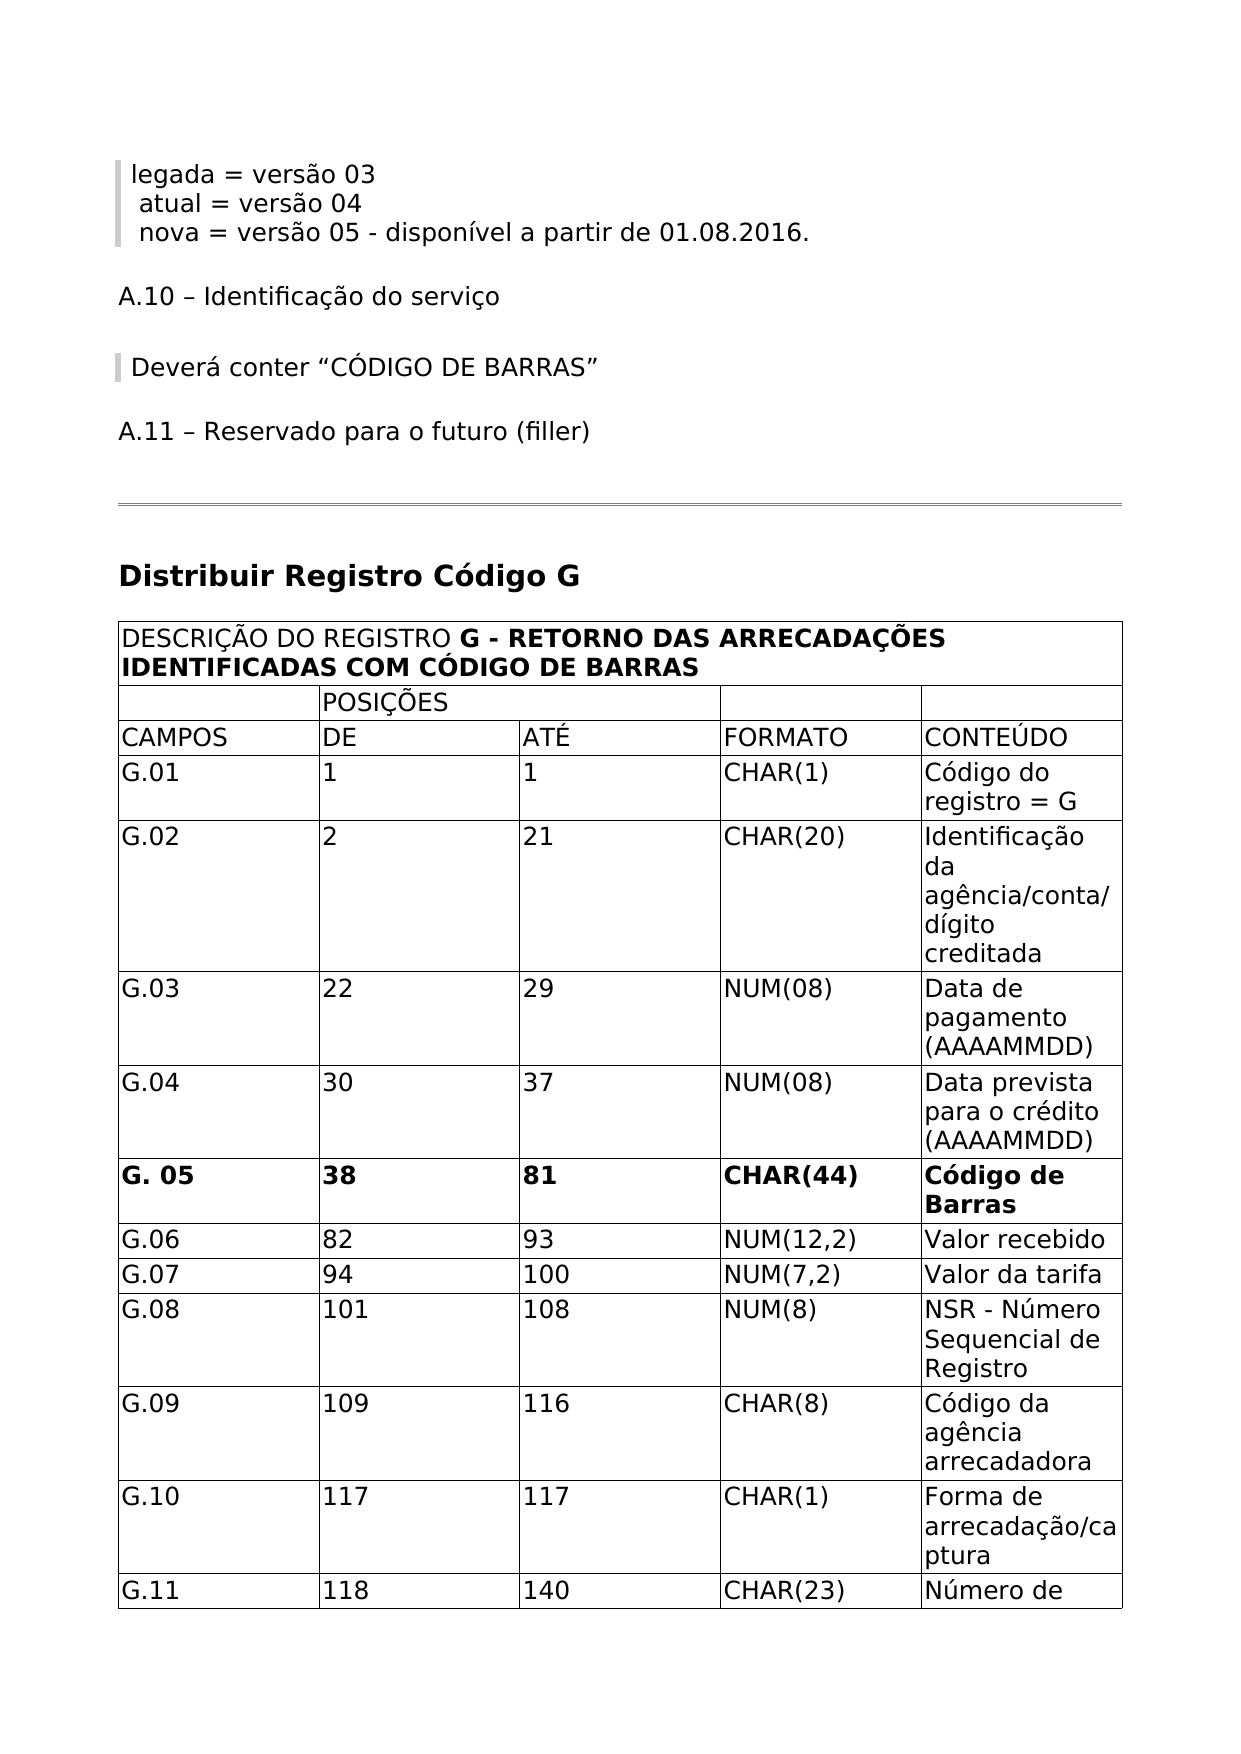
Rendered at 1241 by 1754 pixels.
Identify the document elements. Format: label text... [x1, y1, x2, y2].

table_cell 118 [320, 1574, 519, 1608]
table_cell G.03 [119, 972, 319, 1065]
table_cell DE [320, 721, 519, 755]
table_cell CONTEÚDO [922, 721, 1122, 755]
text [118, 118, 1122, 147]
table_cell Código do registro = G [922, 756, 1122, 819]
table_cell NUM(12,2) [721, 1224, 921, 1257]
table_cell NUM(08) [721, 1066, 921, 1158]
table_cell NSR - Número Sequencial de Registro [922, 1294, 1122, 1386]
table_cell POSIÇÕES [320, 686, 720, 720]
table_cell G.11 [119, 1574, 319, 1608]
table_cell CHAR(1) [721, 1481, 921, 1573]
text A.11 – Reservado para o futuro (filler) [118, 417, 1122, 476]
table_header legada = versão 03 atual = versão 04 nova = versão 05 - disponível a partir de 01.08.2016. [121, 160, 1122, 247]
table_cell G.06 [119, 1224, 319, 1257]
text A.10 – Identificação do serviço [118, 282, 1122, 341]
table_cell G.10 [119, 1481, 319, 1573]
table_cell 2 [320, 821, 519, 971]
table_cell 116 [520, 1387, 720, 1479]
table_cell ATÉ [520, 721, 720, 755]
table_cell CHAR(8) [721, 1387, 921, 1479]
table_cell G.08 [119, 1294, 319, 1386]
table_cell Data prevista para o crédito (AAAAMMDD) [922, 1066, 1122, 1158]
table_cell CHAR(1) [721, 756, 921, 819]
table_cell 22 [320, 972, 519, 1065]
table_cell Valor da tarifa [922, 1259, 1122, 1293]
table_cell Forma de arrecadação/captura [922, 1481, 1122, 1573]
table_cell NUM(8) [721, 1294, 921, 1386]
subtitle Distribuir Registro Código G [118, 559, 1122, 593]
table_cell 100 [520, 1259, 720, 1293]
table_cell G.09 [119, 1387, 319, 1479]
table_cell 1 [320, 756, 519, 819]
table_cell 37 [520, 1066, 720, 1158]
table_cell G.02 [119, 821, 319, 971]
table_cell 38 [320, 1159, 519, 1222]
table_cell 117 [520, 1481, 720, 1573]
table_cell Número de [922, 1574, 1122, 1608]
table_cell CHAR(44) [721, 1159, 921, 1222]
table_cell G.01 [119, 756, 319, 819]
table_cell CAMPOS [119, 721, 319, 755]
table_header DESCRIÇÃO DO REGISTRO G - RETORNO DAS ARRECADAÇÕES IDENTIFICADAS COM CÓDIGO DE BARRAS [119, 622, 1122, 685]
table_header Deverá conter “CÓDIGO DE BARRAS” [121, 353, 1122, 382]
table_cell 81 [520, 1159, 720, 1222]
table_cell G.04 [119, 1066, 319, 1158]
table_cell [119, 686, 319, 720]
table_cell Identificação da agência/conta/dígito creditada [922, 821, 1122, 971]
table_cell Código de Barras [922, 1159, 1122, 1222]
table_cell NUM(08) [721, 972, 921, 1065]
table_cell [922, 686, 1122, 720]
table_cell 140 [520, 1574, 720, 1608]
table_cell 29 [520, 972, 720, 1065]
table_cell Código da agência arrecadadora [922, 1387, 1122, 1479]
table_cell 101 [320, 1294, 519, 1386]
table_cell Data de pagamento (AAAAMMDD) [922, 972, 1122, 1065]
table_cell Valor recebido [922, 1224, 1122, 1257]
table_cell CHAR(23) [721, 1574, 921, 1608]
table_cell NUM(7,2) [721, 1259, 921, 1293]
table_cell 30 [320, 1066, 519, 1158]
table_cell 82 [320, 1224, 519, 1257]
table_cell 109 [320, 1387, 519, 1479]
table_cell G. 05 [119, 1159, 319, 1222]
table_cell 1 [520, 756, 720, 819]
table_cell 117 [320, 1481, 519, 1573]
table_cell [721, 686, 921, 720]
table_cell 21 [520, 821, 720, 971]
table_cell 93 [520, 1224, 720, 1257]
table_cell FORMATO [721, 721, 921, 755]
table_cell 108 [520, 1294, 720, 1386]
table_cell G.07 [119, 1259, 319, 1293]
table_cell CHAR(20) [721, 821, 921, 971]
table_cell 94 [320, 1259, 519, 1293]
